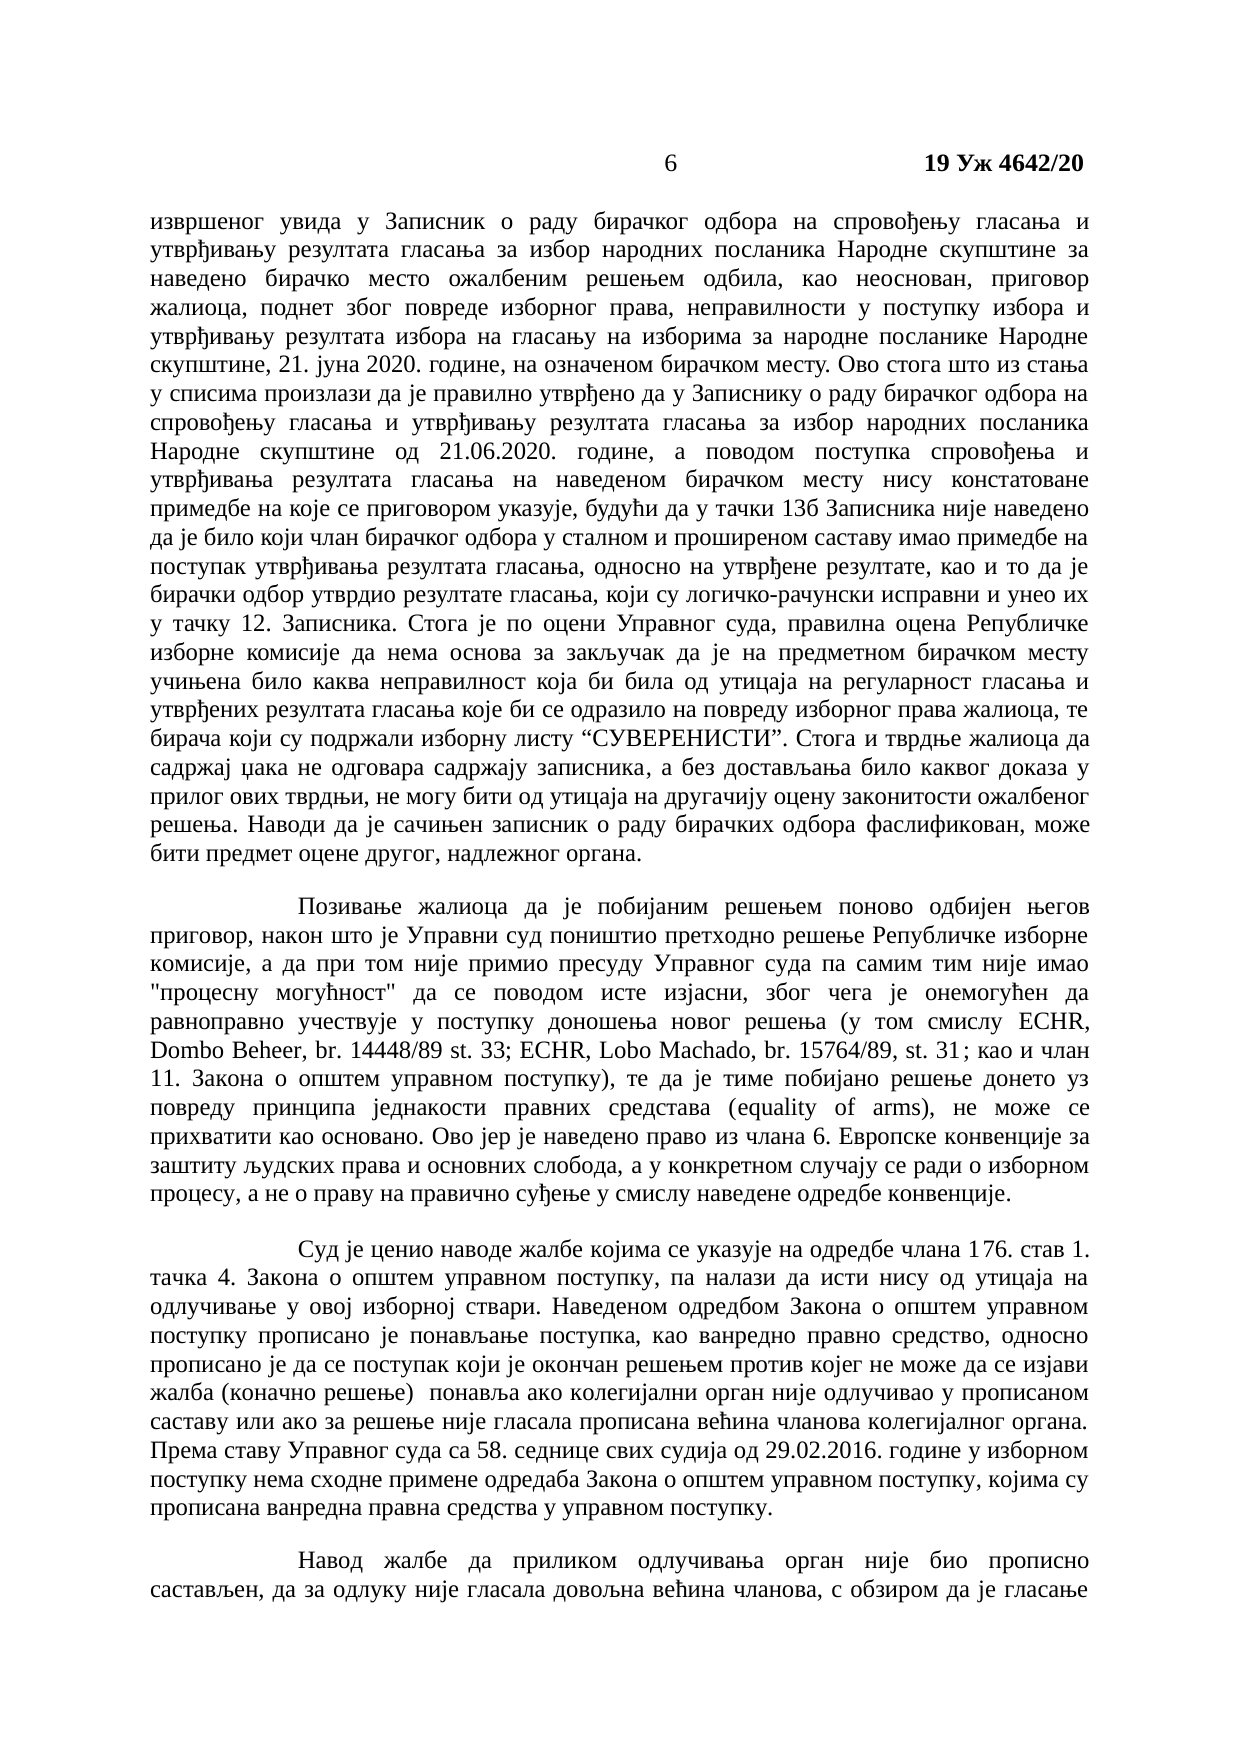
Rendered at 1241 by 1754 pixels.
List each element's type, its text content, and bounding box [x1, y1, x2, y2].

text Навод жалбе да приликом одлучивања орган није био прописно састављен, да за одлуку није гласала довољна већина чланова, с обзиром да је гласање [150, 1545, 1090, 1603]
text извршеног увида у Записник о раду бирачког одбора на спровођењу гласања и утврђивању резултата гласања за избор народних посланика Народне скупштине за наведено бирачко место ожалбеним решењем одбила, као неоснован, приговор жалиоца, поднет због повреде изборног права, неправилности у поступку избора и утврђивању резултата избора на гласању на изборима за народне посланике Народне скупштине, 21. јуна 2020. године, на означеном бирачком месту. Ово стога што из стања у списима произлази да је правилно утврђено да у Записнику о раду бирачког одбора на спровођењу гласања и утврђивању резултата гласања за избор народних посланика Народне скупштине од 21.06.2020. године, а поводом поступка спровођења и утврђивања резултата гласања на наведеном бирачком месту нису констатоване примедбе на које се приговором указује, будући да у тачки 13б Записника није наведено да је било који члан бирачког одбора у сталном и проширеном саставу имао примедбе на поступак утврђивања резултата гласања, односно на утврђене резултате, као и то да је бирачки одбор утврдио резултате гласања, који су логичко-рачунски исправни и унео их у тачку 12. Записника. Стога је по оцени Управног суда, правилна оцена Републичке изборне комисије да нема основа за закључак да је на предметном бирачком месту учињена било каква неправилност која би била од утицаја на регуларност гласања и утврђених резултата гласања које би се одразило на повреду изборног права жалиоца, те бирача који су подржали изборну листу “СУВЕРЕНИСТИ”. Стога и тврдње жалиоца да садржај џака не одговара садржају записника, а без достављања било каквог доказа у прилог ових тврдњи, не могу бити од утицаја на другачију оцену законитости ожалбеног решења. Наводи да је сачињен записник о раду бирачких одбора фаслификован, може бити предмет оцене другог, надлежног органа. [150, 206, 1090, 867]
text Суд је ценио наводе жалбе којима се указује на одредбе члана 176. став 1. тачка 4. Закона о општем управном поступку, па налази да исти нису од утицаја на одлучивање у овој изборној ствари. Наведеном одредбом Закона о општем управном поступку прописано је понављање поступка, као ванредно правно средство, односно прописано је да се поступак који је окончан решењем против којег не може да се изјави жалба (коначно решење) понавља ако колегијални орган није одлучивао у прописаном саставу или ако за решење није гласала прописана већина чланова колегијалног органа. Према ставу Управног суда са 58. седнице свих судија од 29.02.2016. године у изборном поступку нема сходне примене одредаба Закона о општем управном поступку, којима су прописана ванредна правна средства у управном поступку. [150, 1234, 1090, 1521]
text Позивање жалиоца да је побијаним решењем поново одбијен његов приговор, након што је Управни суд поништио претходно решење Републичке изборне комисије, а да при том није примио пресуду Управног суда па самим тим није имао "процесну могућност" да се поводом исте изјасни, због чега је онемогућен да равноправно учествује у поступку доношења новог решења (у том смислу ECHR, Dombo Beheer, br. 14448/89 st. 33; ECHR, Lobo Machado, br. 15764/89, st. 31; као и члан 11. Закона о општем управном поступку), те да је тиме побијано решење донето уз повреду принципа једнакости правних средстава (equality of arms), не може се прихватити као основано. Ово јер је наведено право из члана 6. Европске конвенције за заштиту људских права и основних слобода, а у конкретном случају се ради о изборном процесу, а не о праву на правично суђење у смислу наведене одредбе конвенције. [150, 891, 1090, 1207]
